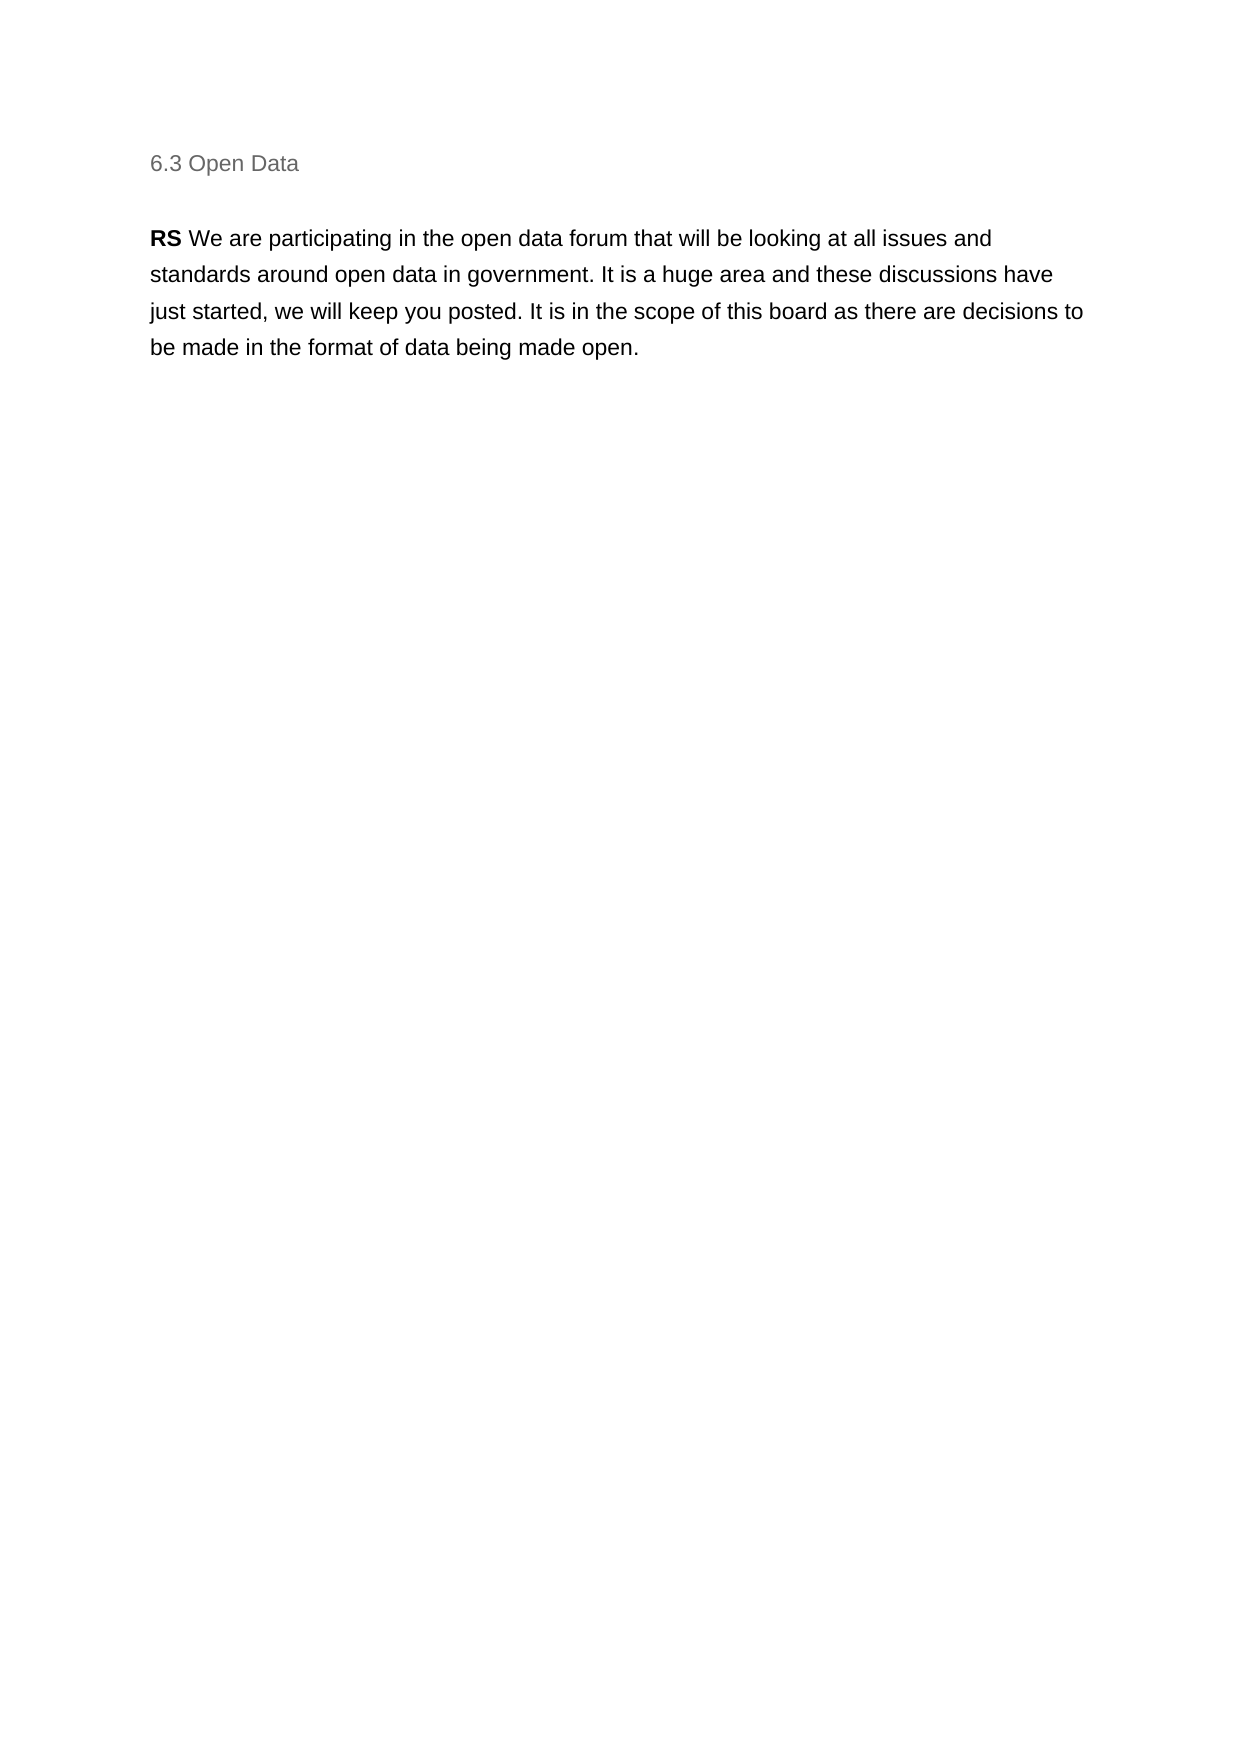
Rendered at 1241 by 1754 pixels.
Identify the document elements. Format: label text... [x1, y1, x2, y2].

subtitle 6.3 Open Data [150, 150, 1090, 176]
text RS We are participating in the open data forum that will be looking at all issues and standards around open data in government. It is a huge area and these discussions have just started, we will keep you posted. It is in the scope of this board as there are decisions to be made in the format of data being made open. [150, 225, 1090, 360]
